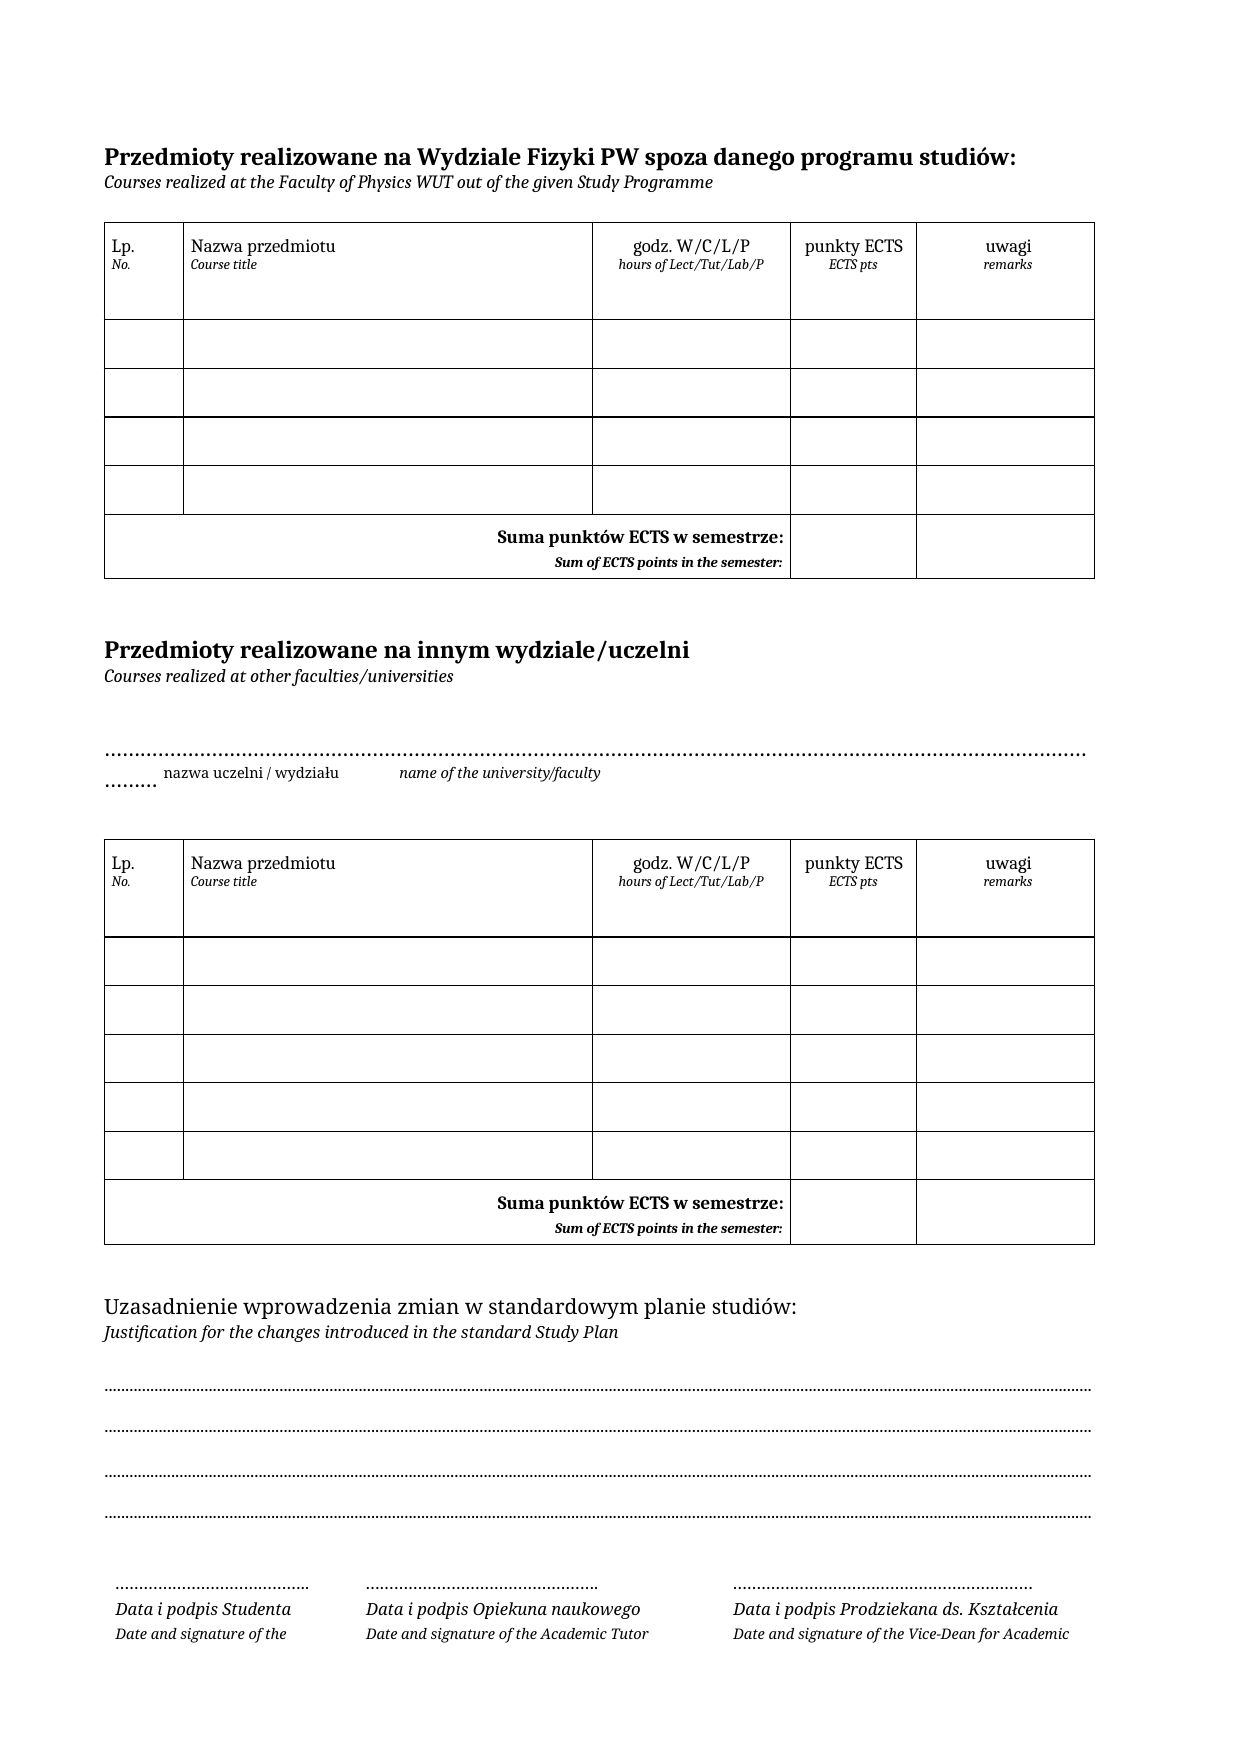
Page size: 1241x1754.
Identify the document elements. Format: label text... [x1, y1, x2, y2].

table_cell [593, 1035, 790, 1082]
table_cell [105, 320, 183, 368]
table_header punkty ECTS ECTS pts [791, 223, 916, 319]
table_cell [105, 938, 183, 985]
table_cell [791, 369, 916, 416]
text Courses realized at the Faculty of Physics WUT out of the given Study Programme [104, 171, 1094, 193]
table_cell [917, 1083, 1094, 1131]
table_cell [917, 938, 1094, 985]
table_cell [105, 1132, 183, 1179]
table_cell [184, 986, 592, 1033]
table_cell [593, 938, 790, 985]
table_cell [917, 320, 1094, 368]
text Justification for the changes introduced in the standard Study Plan [104, 1321, 1094, 1343]
table_cell Suma punktów ECTS w semestrze: Sum of ECTS points in the semester: [105, 515, 790, 578]
table_header uwagi remarks [917, 840, 1094, 936]
text Przedmioty realizowane na Wydziale Fizyki PW spoza danego programu studiów: [104, 142, 1094, 171]
table_cell [593, 369, 790, 416]
table_cell [105, 418, 183, 465]
table_cell [184, 938, 592, 985]
table_cell [791, 1035, 916, 1082]
table_cell [593, 320, 790, 368]
table_cell [917, 515, 1094, 578]
table_cell [184, 320, 592, 368]
table_header godz. W/C/L/P hours of Lect/Tut/Lab/P [593, 840, 790, 936]
table_cell [105, 369, 183, 416]
table_cell [184, 418, 592, 465]
table_cell [105, 986, 183, 1033]
table_cell [917, 418, 1094, 465]
table_cell [593, 466, 790, 513]
table_cell [593, 418, 790, 465]
table_cell [184, 466, 592, 513]
table_cell [184, 1083, 592, 1131]
table_cell [593, 986, 790, 1033]
table_cell [791, 986, 916, 1033]
table_cell [791, 1132, 916, 1179]
table_header uwagi remarks [917, 223, 1094, 319]
text ............................................................................................................................................................................................................................................. [104, 1415, 1094, 1437]
table_cell [791, 938, 916, 985]
table_cell [917, 369, 1094, 416]
table_header …………………………………………. Data i podpis Opiekuna naukowego Date and signature of the Academic Tutor [355, 1572, 722, 1648]
table_cell [593, 1083, 790, 1131]
table_cell [184, 1132, 592, 1179]
table_cell [105, 1035, 183, 1082]
table_cell [917, 1132, 1094, 1179]
table_header Nazwa przedmiotu Course title [184, 840, 592, 936]
table_cell [791, 418, 916, 465]
table_cell [184, 369, 592, 416]
table_cell [791, 466, 916, 513]
table_cell [791, 320, 916, 368]
table_cell [105, 466, 183, 513]
table_cell [917, 1035, 1094, 1082]
table_cell [917, 1180, 1094, 1243]
text ............................................................................................................................................................................................................................................. [104, 1459, 1094, 1482]
table_header godz. W/C/L/P hours of Lect/Tut/Lab/P [593, 223, 790, 319]
table_cell [593, 1132, 790, 1179]
table_header punkty ECTS ECTS pts [791, 840, 916, 936]
text Courses realized at other faculties/universities [104, 665, 1094, 687]
table_header Lp. No. [105, 840, 183, 936]
table_header Lp. No. [105, 223, 183, 319]
table_cell [791, 1083, 916, 1131]
table_header Nazwa przedmiotu Course title [184, 223, 592, 319]
text Uzasadnienie wprowadzenia zmian w standardowym planie studiów: [104, 1292, 1094, 1321]
text ............................................................................................................................................................................................................................................. [104, 1501, 1094, 1524]
table_cell [184, 1035, 592, 1082]
text ............................................................................................................................................................................................................................................. [104, 1373, 1094, 1396]
text Przedmioty realizowane na innym wydziale/uczelni [104, 636, 1094, 665]
table_cell [105, 1083, 183, 1131]
table_cell [791, 515, 916, 578]
table_header ……………………………………………………… Data i podpis Prodziekana ds. Kształcenia Date and signature of the Vice-Dean for Academic [722, 1572, 1094, 1648]
table_cell [791, 1180, 916, 1243]
text ………………………………………………………………………………………………………………………………………………………… nazwa uczelni / wydziału name of the university/faculty [104, 734, 1094, 794]
table_cell [917, 986, 1094, 1033]
table_cell Suma punktów ECTS w semestrze: Sum of ECTS points in the semester: [105, 1180, 790, 1243]
table_header ………………………………….. Data i podpis Studenta Date and signature of the [104, 1572, 354, 1648]
table_cell [917, 466, 1094, 513]
